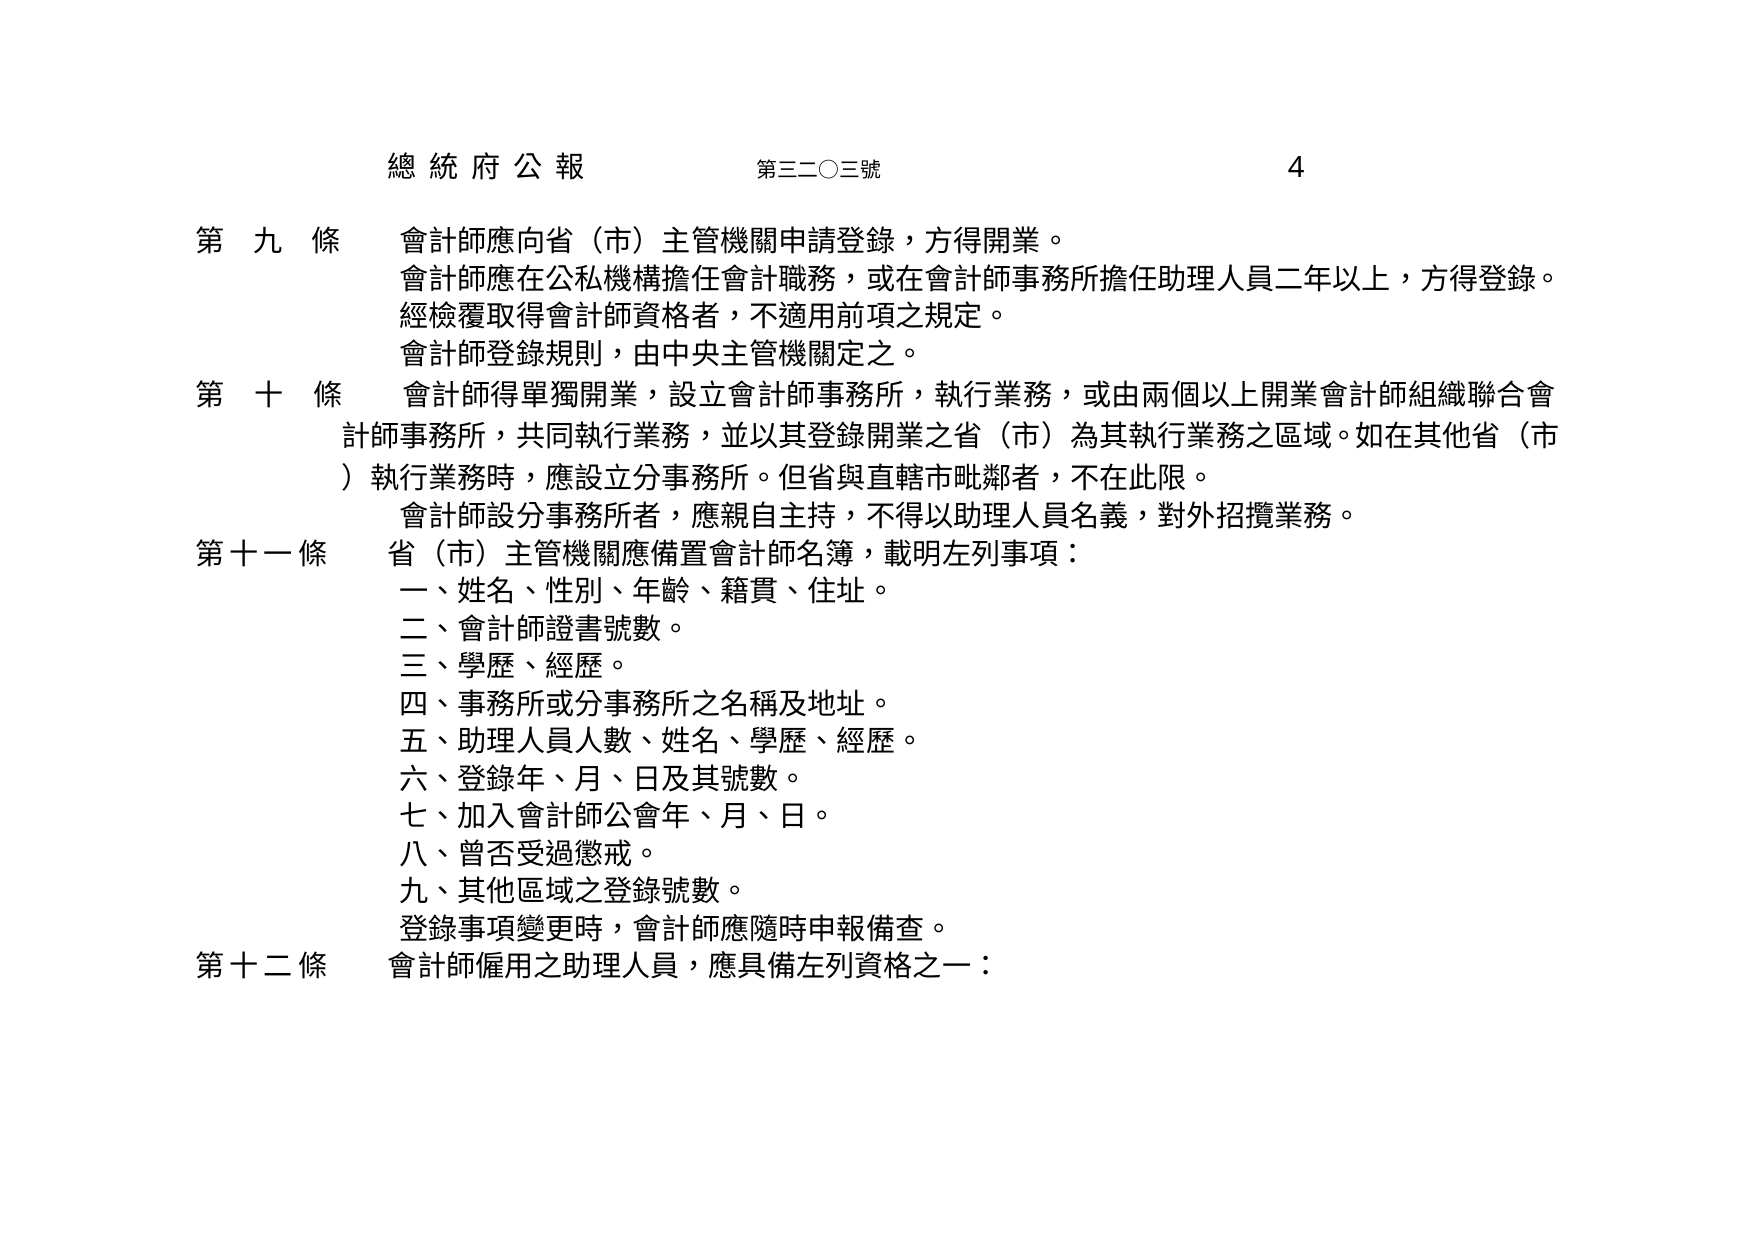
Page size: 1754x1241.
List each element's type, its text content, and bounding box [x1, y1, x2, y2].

text 第 十 條 會計師得單獨開業，設立會計師事務所，執行業務，或由兩個以上開業會計師組織聯合會計師事務所，共同執行業務，並以其登錄開業之省（市）為其執行業務之區域。如在其他省（市）執行業務時，應設立分事務所。但省與直轄市毗鄰者，不在此限。 [195, 372, 1559, 497]
text 七、加入會計師公會年、月、日。 [399, 797, 1559, 834]
text 會計師設分事務所者，應親自主持，不得以助理人員名義，對外招攬業務。 [341, 497, 1559, 534]
text 第十二條 會計師僱用之助理人員，應具備左列資格之一： [195, 947, 1559, 984]
text 二、會計師證書號數。 [399, 609, 1559, 647]
text 八、曾否受過懲戒。 [399, 834, 1559, 872]
text 登錄事項變更時，會計師應隨時申報備查。 [341, 909, 1559, 947]
text 一、姓名、性別、年齡、籍貫、住址。 [399, 572, 1559, 609]
text 六、登錄年、月、日及其號數。 [399, 759, 1559, 797]
text 第十一條 省（市）主管機關應備置會計師名簿，載明左列事項： [195, 534, 1559, 572]
text 會計師應在公私機構擔任會計職務，或在會計師事務所擔任助理人員二年以上，方得登錄。 [341, 259, 1559, 297]
text 五、助理人員人數、姓名、學歷、經歷。 [399, 722, 1559, 759]
text 會計師登錄規則，由中央主管機關定之。 [341, 334, 1559, 372]
text 經檢覆取得會計師資格者，不適用前項之規定。 [341, 297, 1559, 334]
text 第 九 條 會計師應向省（市）主管機關申請登錄，方得開業。 [195, 222, 1559, 259]
text 三、學歷、經歷。 [399, 647, 1559, 684]
text 四、事務所或分事務所之名稱及地址。 [399, 684, 1559, 722]
text 九、其他區域之登錄號數。 [399, 872, 1559, 909]
